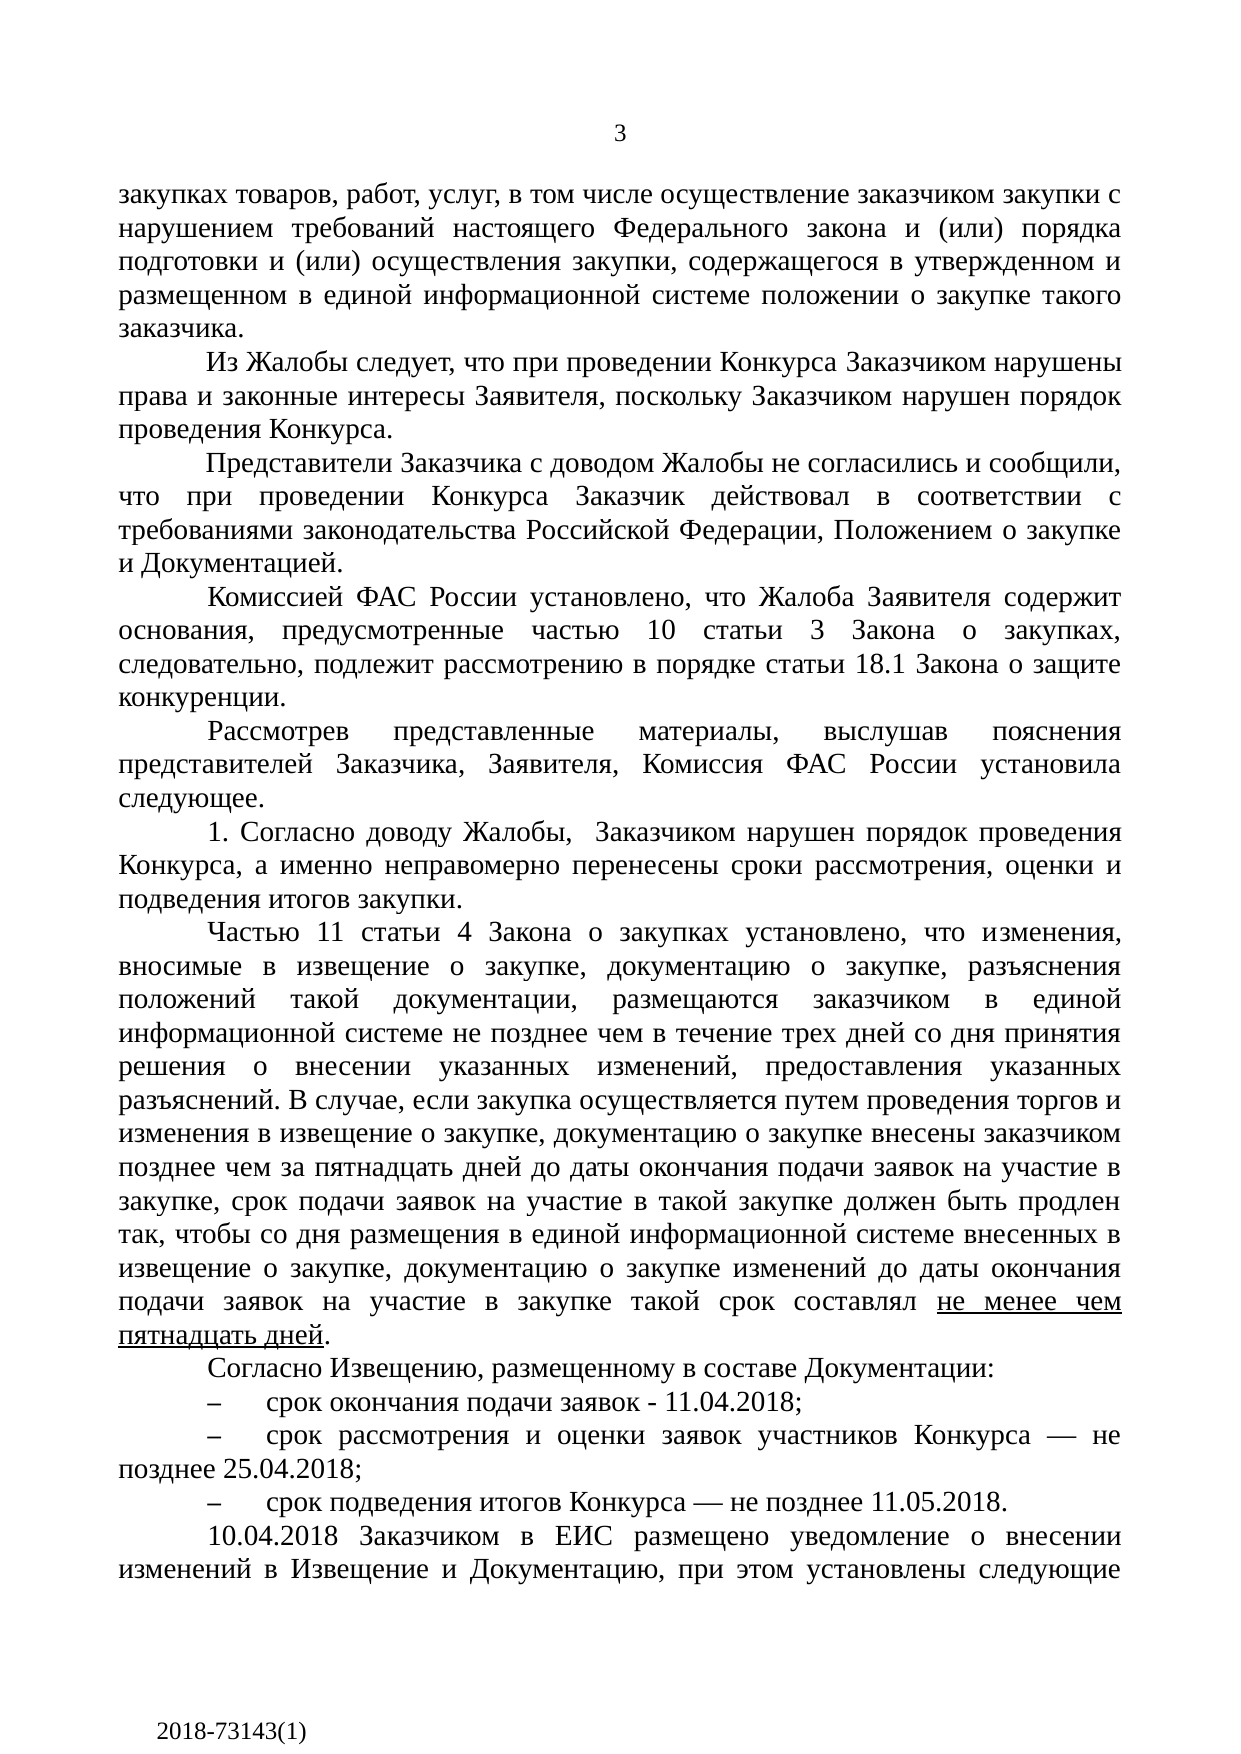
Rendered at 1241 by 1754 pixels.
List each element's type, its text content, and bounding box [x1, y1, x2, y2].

text Согласно Извещению, размещенному в составе Документации: [118, 1350, 1122, 1384]
text закупках товаров, работ, услуг, в том числе осуществление заказчиком закупки с нарушением требований настоящего Федерального закона и (или) порядка подготовки и (или) осуществления закупки, содержащегося в утвержденном и размещенном в единой информационной системе положении о закупке такого заказчика. [118, 176, 1122, 344]
text Комиссией ФАС России установлено, что Жалоба Заявителя содержит основания, предусмотренные частью 10 статьи 3 Закона о закупках, следовательно, подлежит рассмотрению в порядке статьи 18.1 Закона о защите конкуренции. [118, 579, 1122, 713]
text Из Жалобы следует, что при проведении Конкурса Заказчиком нарушены права и законные интересы Заявителя, поскольку Заказчиком нарушен порядок проведения Конкурса. [118, 344, 1122, 445]
list срок окончания подачи заявок - 11.04.2018; [118, 1384, 1122, 1417]
text Частью 11 статьи 4 Закона о закупках установлено, что изменения, вносимые в извещение о закупке, документацию о закупке, разъяснения положений такой документации, размещаются заказчиком в единой информационной системе не позднее чем в течение трех дней со дня принятия решения о внесении указанных изменений, предоставления указанных разъяснений. В случае, если закупка осуществляется путем проведения торгов и изменения в извещение о закупке, документацию о закупке внесены заказчиком позднее чем за пятнадцать дней до даты окончания подачи заявок на участие в закупке, срок подачи заявок на участие в такой закупке должен быть продлен так, чтобы со дня размещения в единой информационной системе внесенных в извещение о закупке, документацию о закупке изменений до даты окончания подачи заявок на участие в закупке такой срок составлял не менее чем пятнадцать дней. [118, 914, 1122, 1350]
text Рассмотрев представленные материалы, выслушав пояснения представителей Заказчика, Заявителя, Комиссия ФАС России установила следующее. [118, 713, 1122, 814]
text 1. Согласно доводу Жалобы, Заказчиком нарушен порядок проведения Конкурса, а именно неправомерно перенесены сроки рассмотрения, оценки и подведения итогов закупки. [118, 814, 1122, 914]
text Представители Заказчика с доводом Жалобы не согласились и сообщили, что при проведении Конкурса Заказчик действовал в соответствии с требованиями законодательства Российской Федерации, Положением о закупке и Документацией. [118, 445, 1122, 579]
list срок подведения итогов Конкурса — не позднее 11.05.2018. [118, 1484, 1122, 1518]
text 10.04.2018 Заказчиком в ЕИС размещено уведомление о внесении изменений в Извещение и Документацию, при этом установлены следующие [118, 1518, 1122, 1585]
list срок рассмотрения и оценки заявок участников Конкурса — не позднее 25.04.2018; [118, 1417, 1122, 1484]
